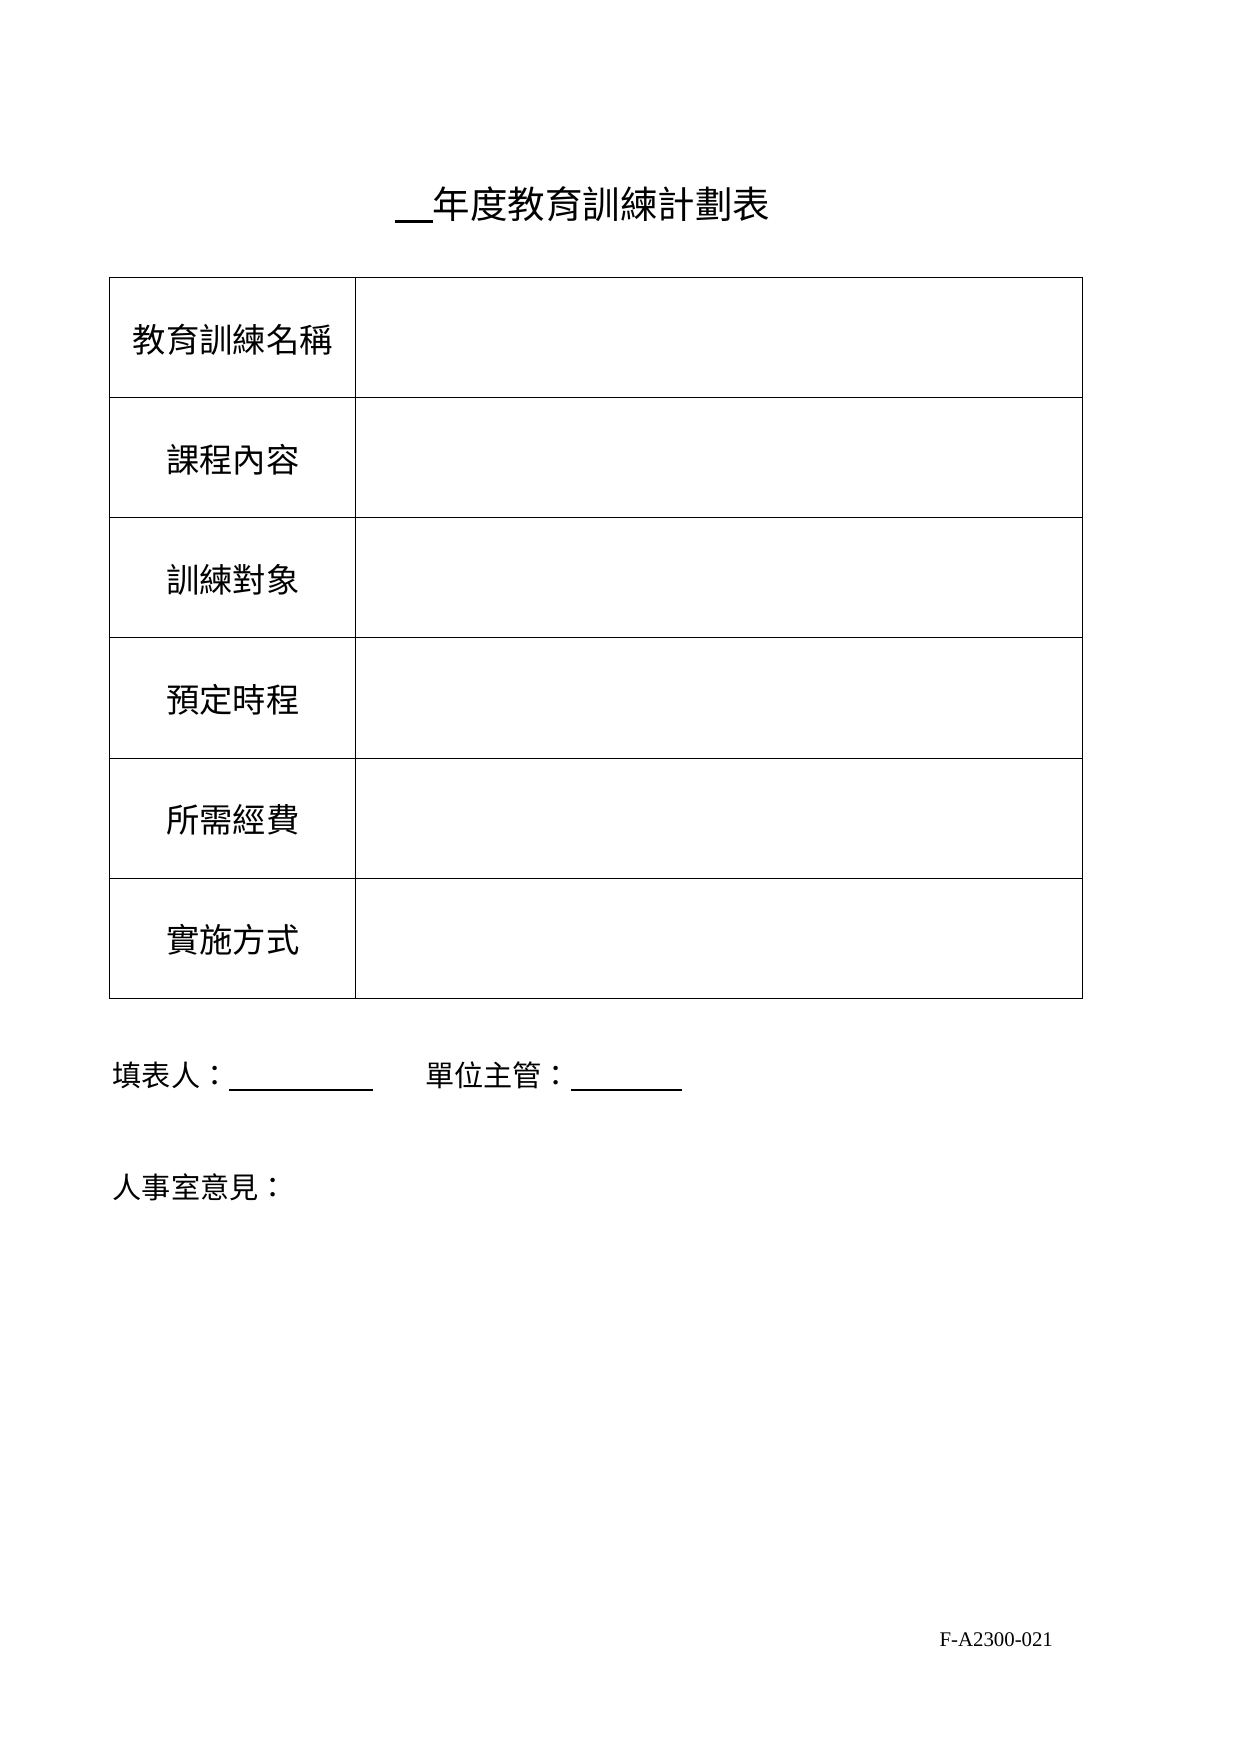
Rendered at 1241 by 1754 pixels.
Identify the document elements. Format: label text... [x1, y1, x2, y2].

table_cell [356, 398, 1082, 517]
table_cell [356, 879, 1082, 998]
table_cell 預定時程 [110, 638, 355, 757]
table_cell 訓練對象 [110, 518, 355, 637]
text 年度教育訓練計劃表 [112, 164, 1053, 239]
table_cell 課程內容 [110, 398, 355, 517]
table_cell 實施方式 [110, 879, 355, 998]
text 填表人： 單位主管： [112, 1036, 1053, 1111]
table_cell [356, 759, 1082, 877]
table_header [356, 278, 1082, 397]
table_cell [356, 518, 1082, 637]
text 人事室意見： [112, 1149, 1053, 1224]
table_header 教育訓練名稱 [110, 278, 355, 397]
table_cell 所需經費 [110, 759, 355, 877]
table_cell [356, 638, 1082, 757]
